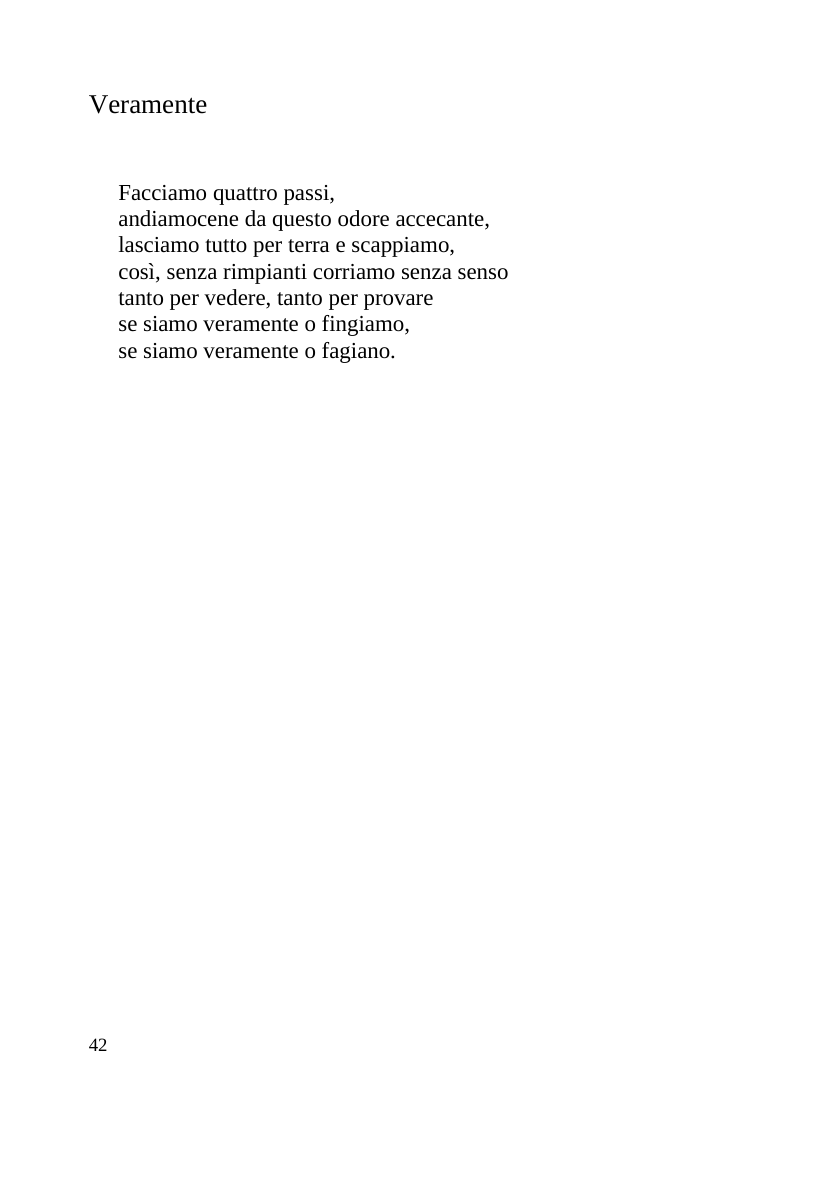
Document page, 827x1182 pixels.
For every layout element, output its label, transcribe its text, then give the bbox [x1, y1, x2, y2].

text se siamo veramente o fingiamo, [88, 311, 738, 337]
text Facciamo quattro passi, [88, 179, 738, 205]
text Veramente [88, 88, 738, 120]
text tanto per vedere, tanto per provare [88, 284, 738, 311]
text lasciamo tutto per terra e scappiamo, [88, 231, 738, 258]
text se siamo veramente o fagiano. [88, 337, 738, 363]
text andiamocene da questo odore accecante, [88, 205, 738, 231]
text così, senza rimpianti corriamo senza senso [88, 258, 738, 284]
